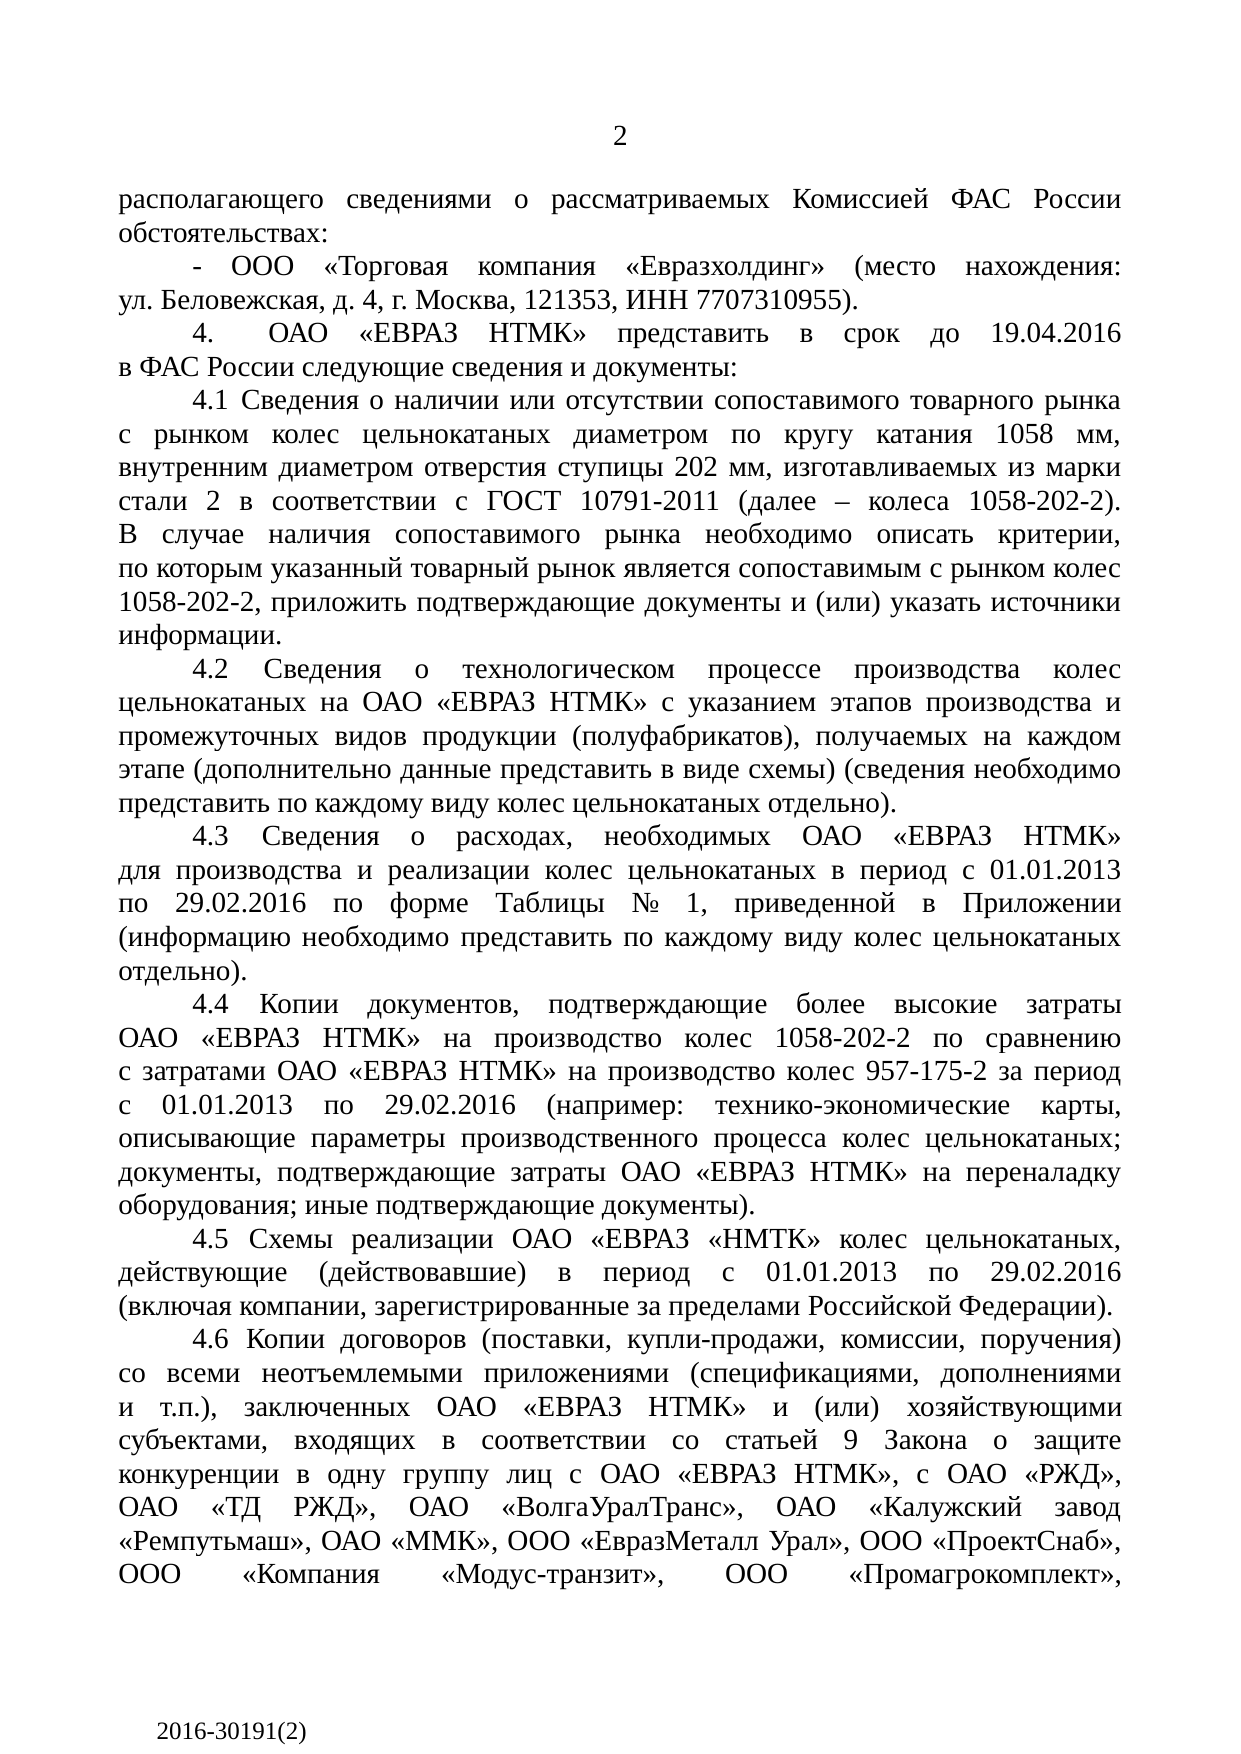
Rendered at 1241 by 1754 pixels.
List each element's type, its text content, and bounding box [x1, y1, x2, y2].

list Схемы реализации ОАО «ЕВРАЗ «НМТК» колес цельнокатаных, действующие (действовавшие) в период с 01.01.2013 по 29.02.2016 (включая компании, зарегистрированные за пределами Российской Федерации). [118, 1221, 1122, 1322]
list Копии договоров (поставки, купли-продажи, комиссии, поручения) со всеми неотъемлемыми приложениями (спецификациями, дополнениями и т.п.), заключенных ОАО «ЕВРАЗ НТМК» и (или) хозяйствующими субъектами, входящих в соответствии со статьей 9 Закона о защите конкуренции в одну группу лиц с ОАО «ЕВРАЗ НТМК», с ОАО «РЖД», ОАО «ТД РЖД», ОАО «ВолгаУралТранс», ОАО «Калужский завод «Ремпутьмаш», ОАО «ММК», ООО «ЕвразМеталл Урал», ООО «ПроектСнаб», ООО «Компания «Модус-транзит», ООО «Промагрокомплект», [118, 1322, 1122, 1590]
list Сведения о технологическом процессе производства колес цельнокатаных на ОАО «ЕВРАЗ НТМК» с указанием этапов производства и промежуточных видов продукции (полуфабрикатов), получаемых на каждом этапе (дополнительно данные представить в виде схемы) (сведения необходимо представить по каждому виду колес цельнокатаных отдельно). [118, 651, 1122, 818]
list Сведения о расходах, необходимых ОАО «ЕВРАЗ НТМК» для производства и реализации колес цельнокатаных в период с 01.01.2013 по 29.02.2016 по форме Таблицы № 1, приведенной в Приложении (информацию необходимо представить по каждому виду колес цельнокатаных отдельно). [118, 818, 1122, 986]
text - ООО «Торговая компания «Евразхолдинг» (место нахождения: ул. Беловежская, д. 4, г. Москва, 121353, ИНН 7707310955). [118, 248, 1122, 315]
list Копии документов, подтверждающие более высокие затраты ОАО «ЕВРАЗ НТМК» на производство колес 1058-202-2 по сравнению с затратами ОАО «ЕВРАЗ НТМК» на производство колес 957-175-2 за период с 01.01.2013 по 29.02.2016 (например: технико-экономические карты, описывающие параметры производственного процесса колес цельнокатаных; документы, подтверждающие затраты ОАО «ЕВРАЗ НТМК» на переналадку оборудования; иные подтверждающие документы). [118, 986, 1122, 1221]
list ОАО «ЕВРАЗ НТМК» представить в срок до 19.04.2016 в ФАС России следующие сведения и документы: [118, 315, 1122, 382]
list Сведения о наличии или отсутствии сопоставимого товарного рынка с рынком колес цельнокатаных диаметром по кругу катания 1058 мм, внутренним диаметром отверстия ступицы 202 мм, изготавливаемых из марки стали 2 в соответствии с ГОСТ 10791-2011 (далее – колеса 1058-202-2). В случае наличия сопоставимого рынка необходимо описать критерии, по которым указанный товарный рынок является сопоставимым с рынком колес 1058-202-2, приложить подтверждающие документы и (или) указать источники информации. [118, 382, 1122, 651]
list располагающего сведениями о рассматриваемых Комиссией ФАС России обстоятельствах: [118, 181, 1122, 248]
